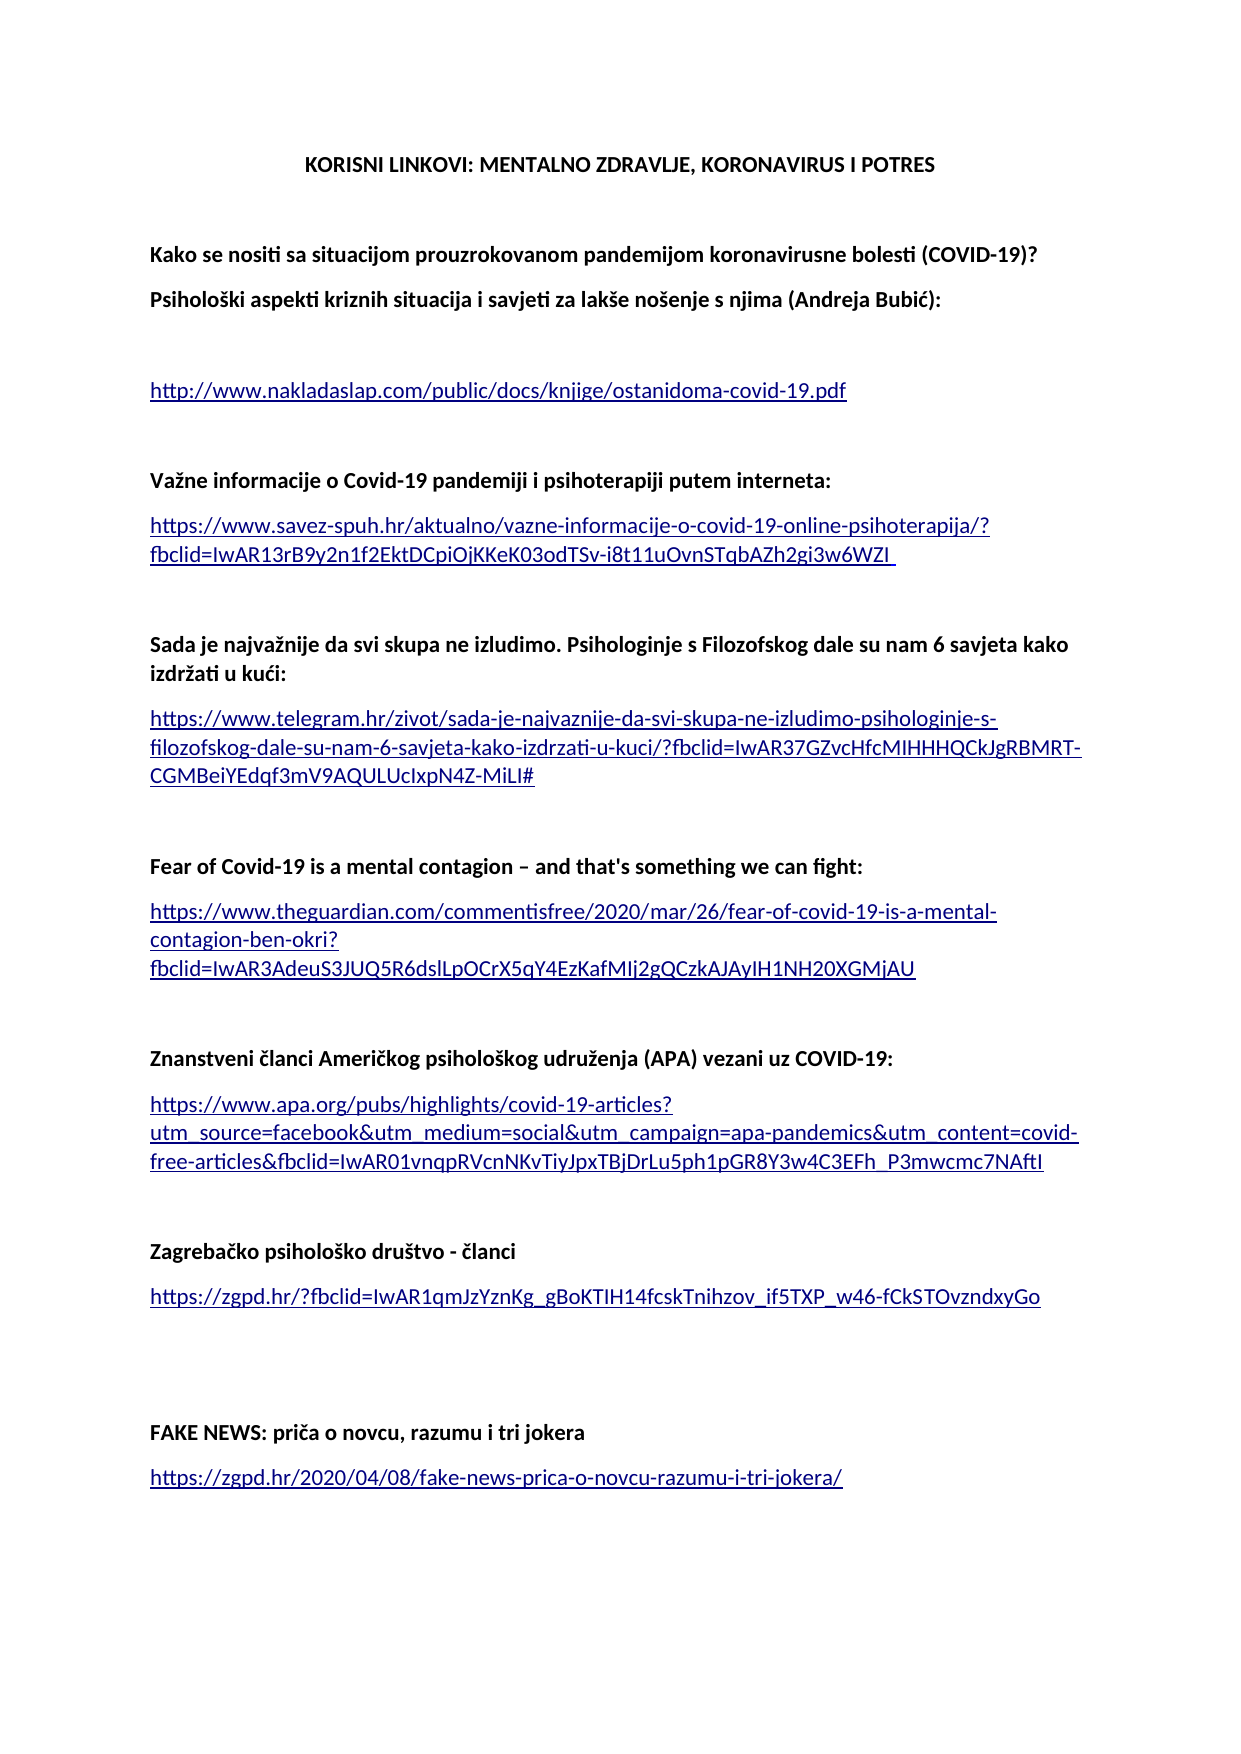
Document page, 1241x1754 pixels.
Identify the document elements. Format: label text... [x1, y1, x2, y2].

text https://www.theguardian.com/commentisfree/2020/mar/26/fear-of-covid-19-is-a-mental-contagion-ben-okri?fbclid=IwAR3AdeuS3JUQ5R6dslLpOCrX5qY4EzKafMIj2gQCzkAJAyIH1NH20XGMjAU [150, 897, 1090, 982]
text https://zgpd.hr/2020/04/08/fake-news-prica-o-novcu-razumu-i-tri-jokera/ [150, 1463, 1090, 1491]
text Fear of Covid-19 is a mental contagion – and that's something we can fight: [150, 852, 1090, 880]
subtitle Kako se nositi sa situacijom prouzrokovanom pandemijom koronavirusne bolesti (COVID-19)? [150, 240, 1090, 268]
text https://zgpd.hr/?fbclid=IwAR1qmJzYznKg_gBoKTIH14fcskTnihzov_if5TXP_w46-fCkSTOvzndxyGo [150, 1282, 1090, 1311]
text Znanstveni članci Američkog psihološkog udruženja (APA) vezani uz COVID-19: [150, 1044, 1090, 1073]
text Zagrebačko psihološko društvo - članci [150, 1237, 1090, 1265]
text https://www.savez-spuh.hr/aktualno/vazne-informacije-o-covid-19-online-psihoterapija/?fbclid=IwAR13rB9y2n1f2EktDCpiOjKKeK03odTSv-i8t11uOvnSTqbAZh2gi3w6WZI [150, 512, 1090, 568]
subtitle Psihološki aspekti kriznih situacija i savjeti za lakše nošenje s njima (Andreja Bubić): [150, 286, 1090, 314]
text FAKE NEWS: priča o novcu, razumu i tri jokera [150, 1418, 1090, 1446]
text Važne informacije o Covid-19 pandemiji i psihoterapiji putem interneta: [150, 466, 1090, 494]
text https://www.apa.org/pubs/highlights/covid-19-articles?utm_source=facebook&utm_medium=social&utm_campaign=apa-pandemics&utm_content=covid-free-articles&fbclid=IwAR01vnqpRVcnNKvTiyJpxTBjDrLu5ph1pGR8Y3w4C3EFh_P3mwcmc7NAftI [150, 1090, 1090, 1175]
text Sada je najvažnije da svi skupa ne izludimo. Psihologinje s Filozofskog dale su nam 6 savjeta kako izdržati u kući: [150, 631, 1090, 687]
text KORISNI LINKOVI: MENTALNO ZDRAVLJE, KORONAVIRUS I POTRES [150, 150, 1090, 178]
text https://www.telegram.hr/zivot/sada-je-najvaznije-da-svi-skupa-ne-izludimo-psihologinje-s-filozofskog-dale-su-nam-6-savjeta-kako-izdrzati-u-kuci/?fbclid=IwAR37GZvcHfcMIHHHQCkJgRBMRT-CGMBeiYEdqf3mV9AQULUcIxpN4Z-MiLI# [150, 704, 1090, 789]
text http://www.nakladaslap.com/public/docs/knjige/ostanidoma-covid-19.pdf [150, 376, 1090, 404]
